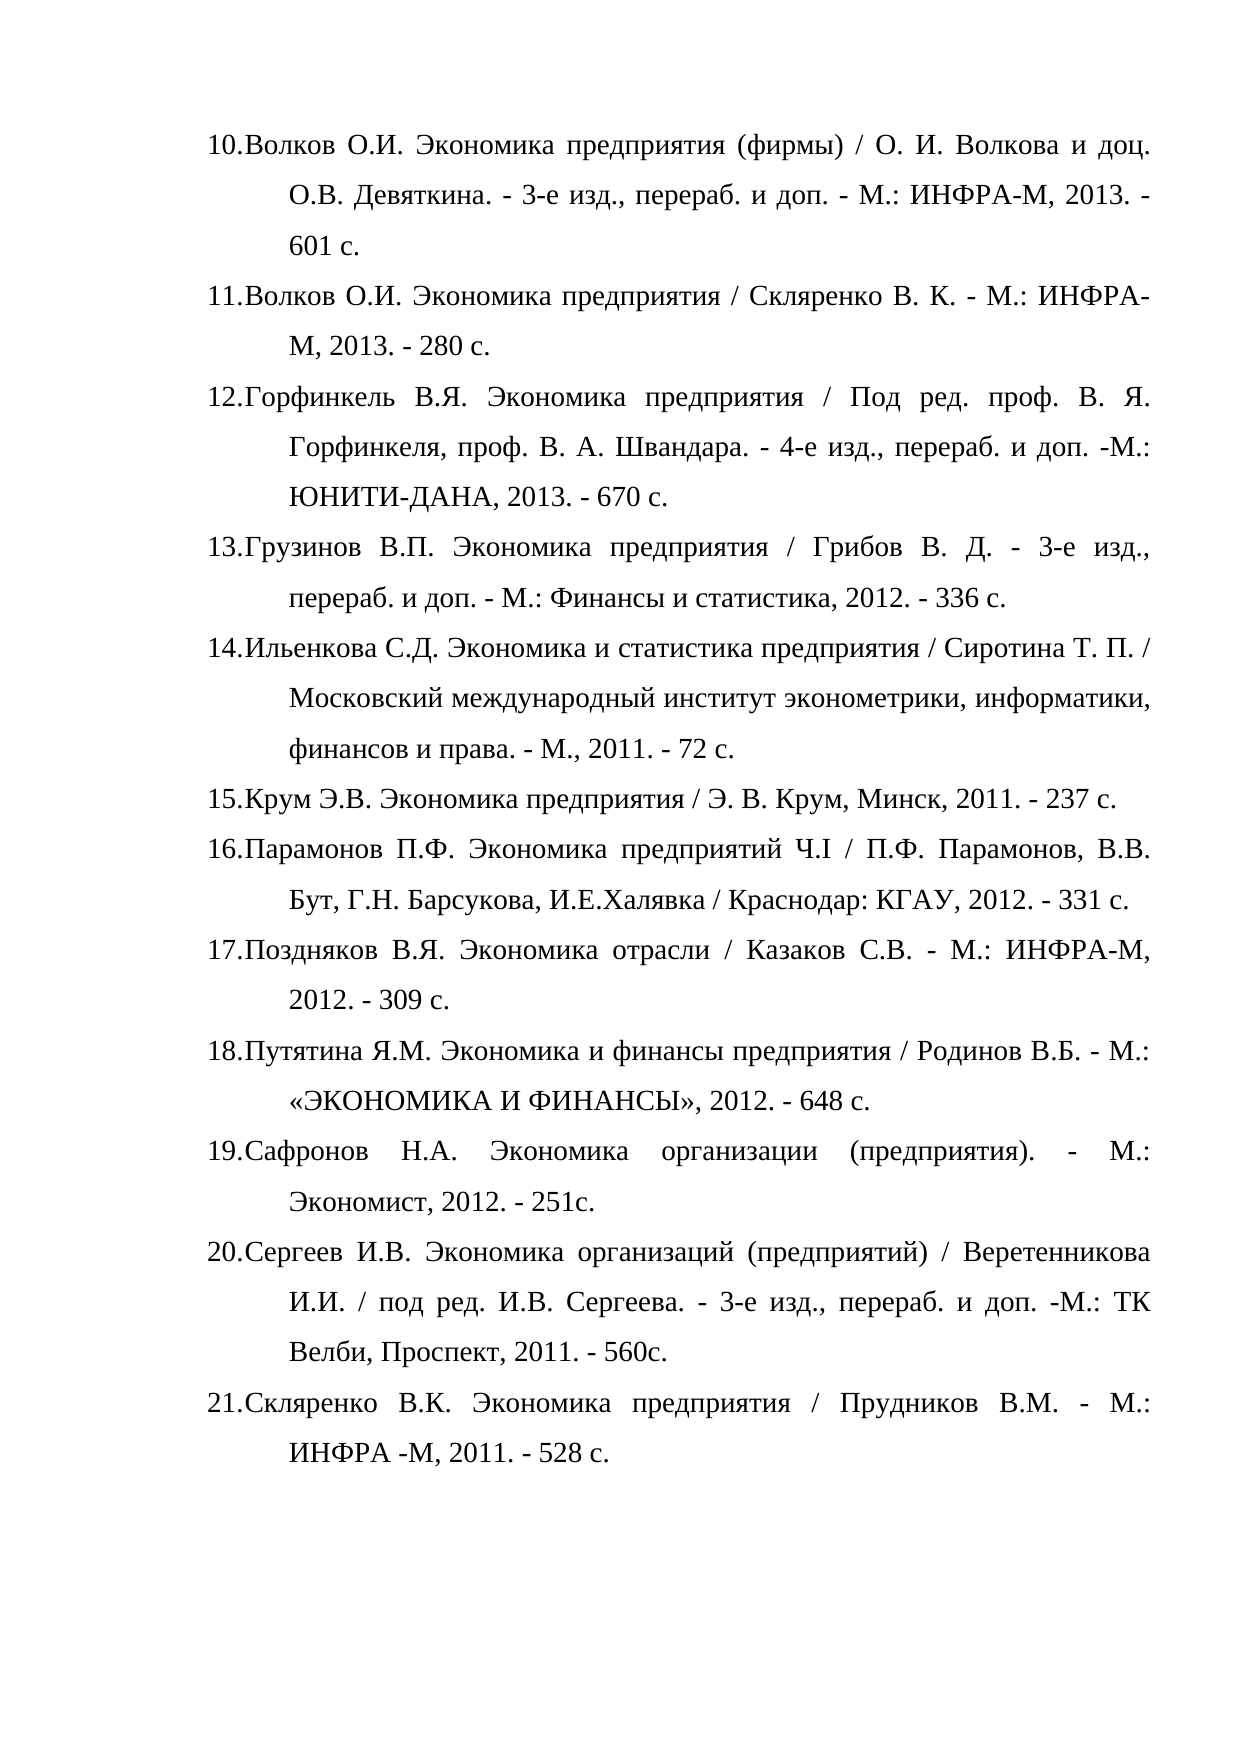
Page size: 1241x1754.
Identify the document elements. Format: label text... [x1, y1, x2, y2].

list Скляренко В.К. Экономика предприятия / Прудников В.М. - М.: ИНФРА -М, 2011. - 528 с. [207, 1385, 1152, 1469]
list Поздняков В.Я. Экономика отрасли / Казаков С.В. - М.: ИНФРА-М, 2012. - 309 с. [207, 932, 1152, 1016]
list Грузинов В.П. Экономика предприятия / Грибов В. Д. - 3-е изд., перераб. и доп. - М.: Финансы и статистика, 2012. - 336 с. [207, 529, 1152, 613]
list Волков О.И. Экономика предприятия / Скляренко В. К. - М.: ИНФРА-М, 2013. - 280 с. [207, 278, 1152, 362]
list Волков О.И. Экономика предприятия (фирмы) / О. И. Волкова и доц. О.В. Девяткина. - 3-е изд., перераб. и доп. - М.: ИНФРА-М, 2013. - 601 с. [207, 127, 1152, 261]
list Сафронов Н.А. Экономика организации (предприятия). - М.: Экономист, 2012. - 251с. [207, 1133, 1152, 1217]
list Путятина Я.М. Экономика и финансы предприятия / Родинов В.Б. - М.: «ЭКОНОМИКА И ФИНАНСЫ», 2012. - 648 с. [207, 1033, 1152, 1117]
list Ильенкова С.Д. Экономика и статистика предприятия / Сиротина Т. П. / Московский международный институт эконометрики, информатики, финансов и права. - М., 2011. - 72 с. [207, 630, 1152, 764]
list Парамонов П.Ф. Экономика предприятий Ч.I / П.Ф. Парамонов, В.В. Бут, Г.Н. Барсукова, И.Е.Халявка / Краснодар: КГАУ, 2012. - 331 с. [207, 831, 1152, 915]
list Сергеев И.В. Экономика организаций (предприятий) / Веретенникова И.И. / под ред. И.В. Сергеева. - 3-е изд., перераб. и доп. -М.: ТК Велби, Проспект, 2011. - 560с. [207, 1234, 1152, 1368]
list Горфинкель В.Я. Экономика предприятия / Под ред. проф. В. Я. Горфинкеля, проф. В. А. Швандара. - 4-е изд., перераб. и доп. -М.: ЮНИТИ-ДАНА, 2013. - 670 с. [207, 379, 1152, 513]
list Крум Э.В. Экономика предприятия / Э. В. Крум, Минск, 2011. - 237 с. [207, 781, 1152, 815]
